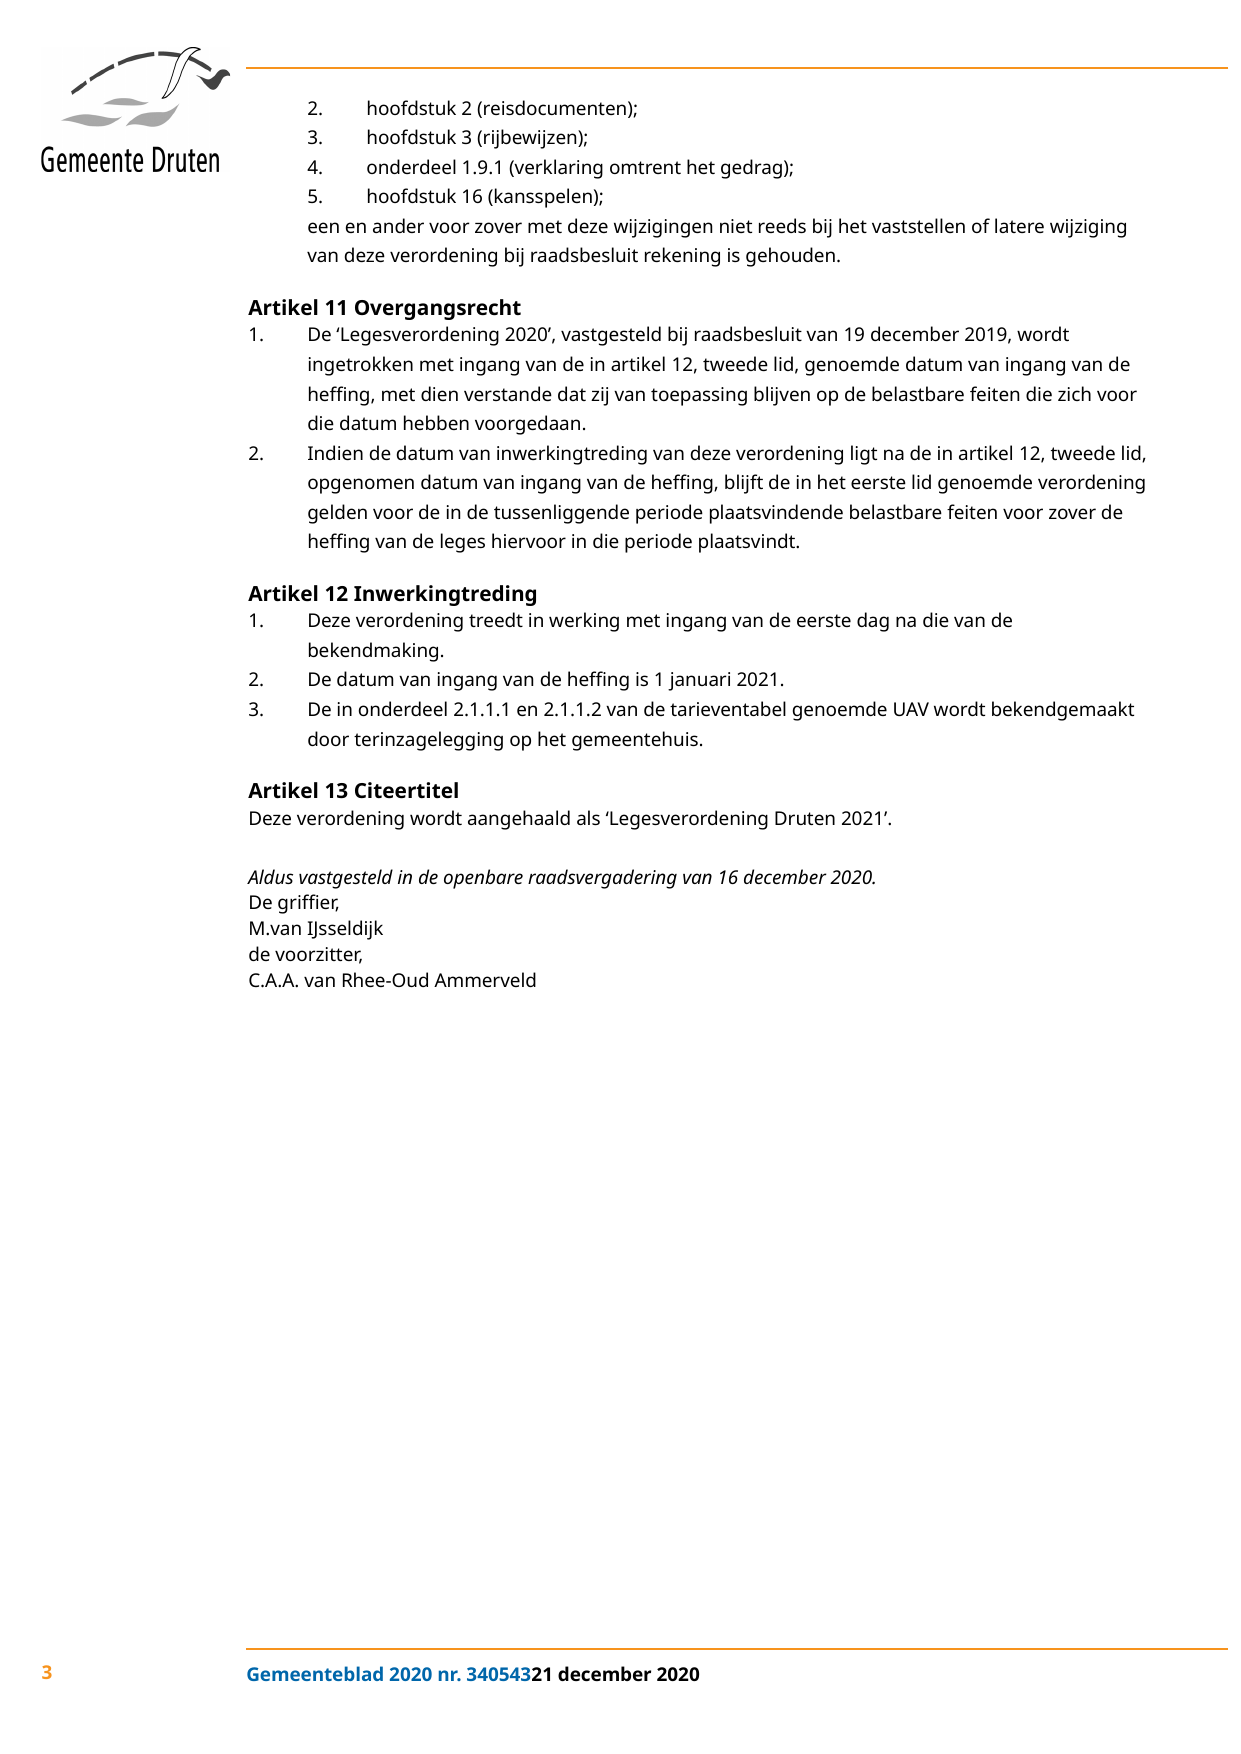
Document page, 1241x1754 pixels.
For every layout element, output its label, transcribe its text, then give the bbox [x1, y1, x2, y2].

list De in onderdeel 2.1.1.1 en 2.1.1.2 van de tarieventabel genoemde UAV wordt bekendgemaakt door terinzagelegging op het gemeentehuis. [248, 696, 1152, 752]
text Artikel 13 Citeertitel [248, 776, 1152, 805]
list De ‘Legesverordening 2020’, vastgesteld bij raadsbesluit van 19 december 2019, wordt ingetrokken met ingang van de in artikel 12, tweede lid, genoemde datum van ingang van de heffing, met dien verstande dat zij van toepassing blijven op de belastbare feiten die zich voor die datum hebben voorgedaan. [248, 322, 1152, 436]
text C.A.A. van Rhee-Oud Ammerveld [248, 967, 1152, 992]
list hoofdstuk 3 (rijbewijzen); [307, 124, 1152, 150]
text M.van IJsseldijk [248, 915, 1152, 941]
picture [41, 47, 231, 172]
list hoofdstuk 16 (kansspelen); [307, 183, 1152, 209]
text de voorzitter, [248, 941, 1152, 967]
text Artikel 12 Inwerkingtreding [248, 579, 1152, 607]
text Deze verordening wordt aangehaald als ‘Legesverordening Druten 2021’. [248, 805, 1152, 830]
list Indien de datum van inwerkingtreding van deze verordening ligt na de in artikel 12, tweede lid, opgenomen datum van ingang van de heffing, blijft de in het eerste lid genoemde verordening gelden voor de in de tussenliggende periode plaatsvindende belastbare feiten voor zover de heffing van de leges hiervoor in die periode plaatsvindt. [248, 440, 1152, 554]
list Deze verordening treedt in werking met ingang van de eerste dag na die van de bekendmaking. [248, 607, 1152, 663]
list onderdeel 1.9.1 (verklaring omtrent het gedrag); [307, 154, 1152, 180]
list een en ander voor zover met deze wijzigingen niet reeds bij het vaststellen of latere wijziging van deze verordening bij raadsbesluit rekening is gehouden. [248, 213, 1152, 268]
text De griffier, [248, 889, 1152, 915]
list De datum van ingang van de heffing is 1 januari 2021. [248, 667, 1152, 692]
list hoofdstuk 2 (reisdocumenten); [307, 95, 1152, 121]
text Artikel 11 Overgangsrecht [248, 293, 1152, 322]
text Aldus vastgesteld in de openbare raadsvergadering van 16 december 2020. [248, 864, 1152, 889]
